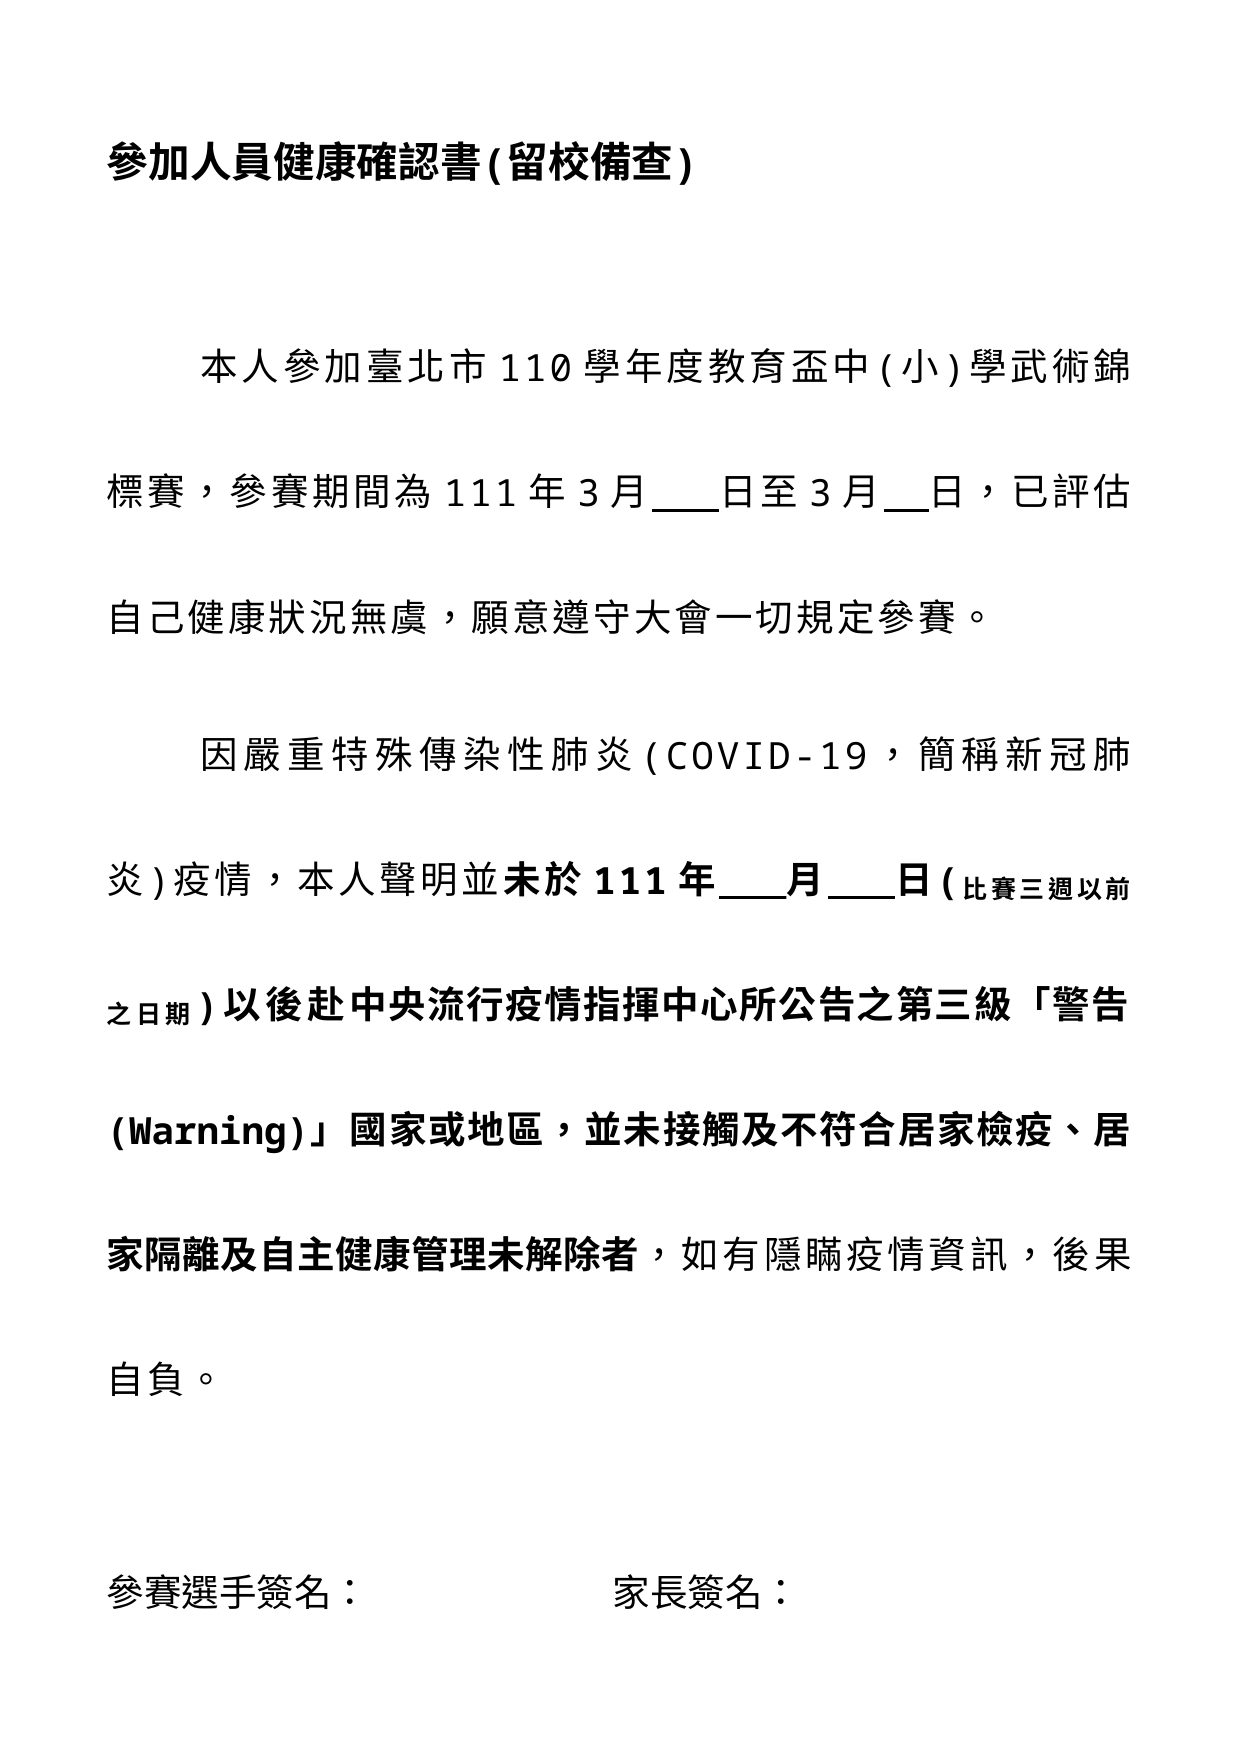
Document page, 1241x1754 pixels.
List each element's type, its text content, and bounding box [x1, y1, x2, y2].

text 參賽選手簽名： 家長簽名： [106, 1524, 1134, 1649]
text 本人參加臺北市110學年度教育盃中(小)學武術錦標賽，參賽期間為111年3月 日至3月 日，已評估自己健康狀況無虞，願意遵守大會一切規定參賽。 [106, 299, 1131, 674]
text 參加人員健康確認書(留校備查) [106, 96, 1134, 221]
text 因嚴重特殊傳染性肺炎(COVID-19，簡稱新冠肺炎)疫情，本人聲明並未於111年 月 日(比賽三週以前之日期)以後赴中央流行疫情指揮中心所公告之第三級「警告(Warning)」國家或地區，並未接觸及不符合居家檢疫、居家隔離及自主健康管理未解除者，如有隱瞞疫情資訊，後果自負。 [106, 687, 1131, 1437]
